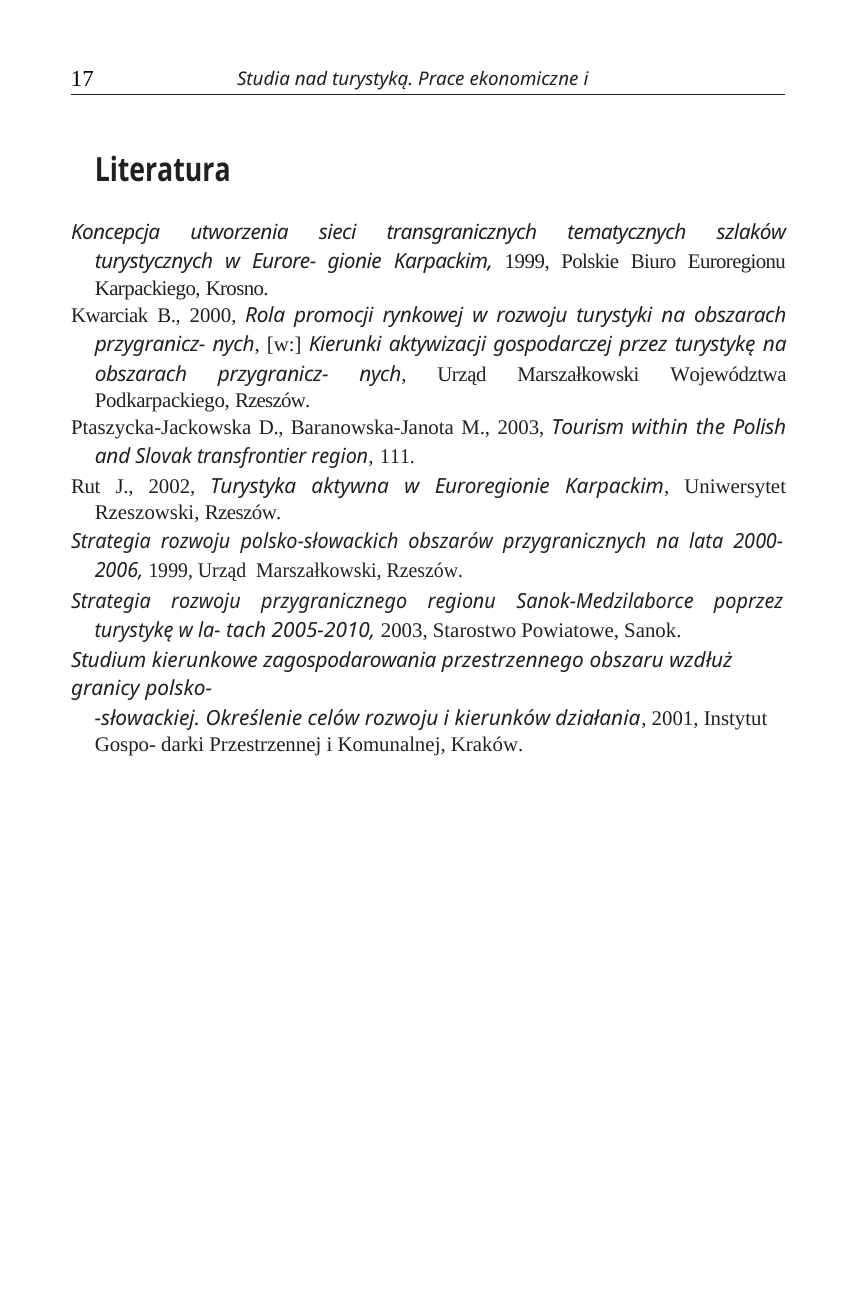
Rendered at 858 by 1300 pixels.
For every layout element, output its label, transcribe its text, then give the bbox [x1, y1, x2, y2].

text Kwarciak B., 2000, Rola promocji rynkowej w rozwoju turystyki na obszarach przygranicz- nych, [w:] Kierunki aktywizacji gospodarczej przez turystykę na obszarach przygranicz- nych, Urząd Marszałkowski Województwa Podkarpackiego, Rzeszów. [71, 300, 787, 412]
text Strategia rozwoju przygranicznego regionu Sanok-Medzilaborce poprzez turystykę w la- tach 2005-2010, 2003, Starostwo Powiatowe, Sanok. [71, 586, 787, 644]
subtitle Literatura [94, 146, 799, 192]
text Koncepcja utworzenia sieci transgranicznych tematycznych szlaków turystycznych w Eurore- gionie Karpackim, 1999, Polskie Biuro Euroregionu Karpackiego, Krosno. [71, 217, 787, 299]
text -słowackiej. Określenie celów rozwoju i kierunków działania, 2001, Instytut Gospo- darki Przestrzennej i Komunalnej, Kraków. [94, 703, 799, 756]
text Ptaszycka-Jackowska D., Baranowska-Janota M., 2003, Tourism within the Polish and Slovak transfrontier region, 111. [71, 412, 787, 470]
text Studium kierunkowe zagospodarowania przestrzennego obszaru wzdłuż granicy polsko- [71, 645, 799, 702]
text Rut J., 2002, Turystyka aktywna w Euroregionie Karpackim, Uniwersytet Rzeszowski, Rzeszów. [71, 471, 787, 524]
text Strategia rozwoju polsko-słowackich obszarów przygranicznych na lata 2000-2006, 1999, Urząd Marszałkowski, Rzeszów. [71, 526, 787, 584]
